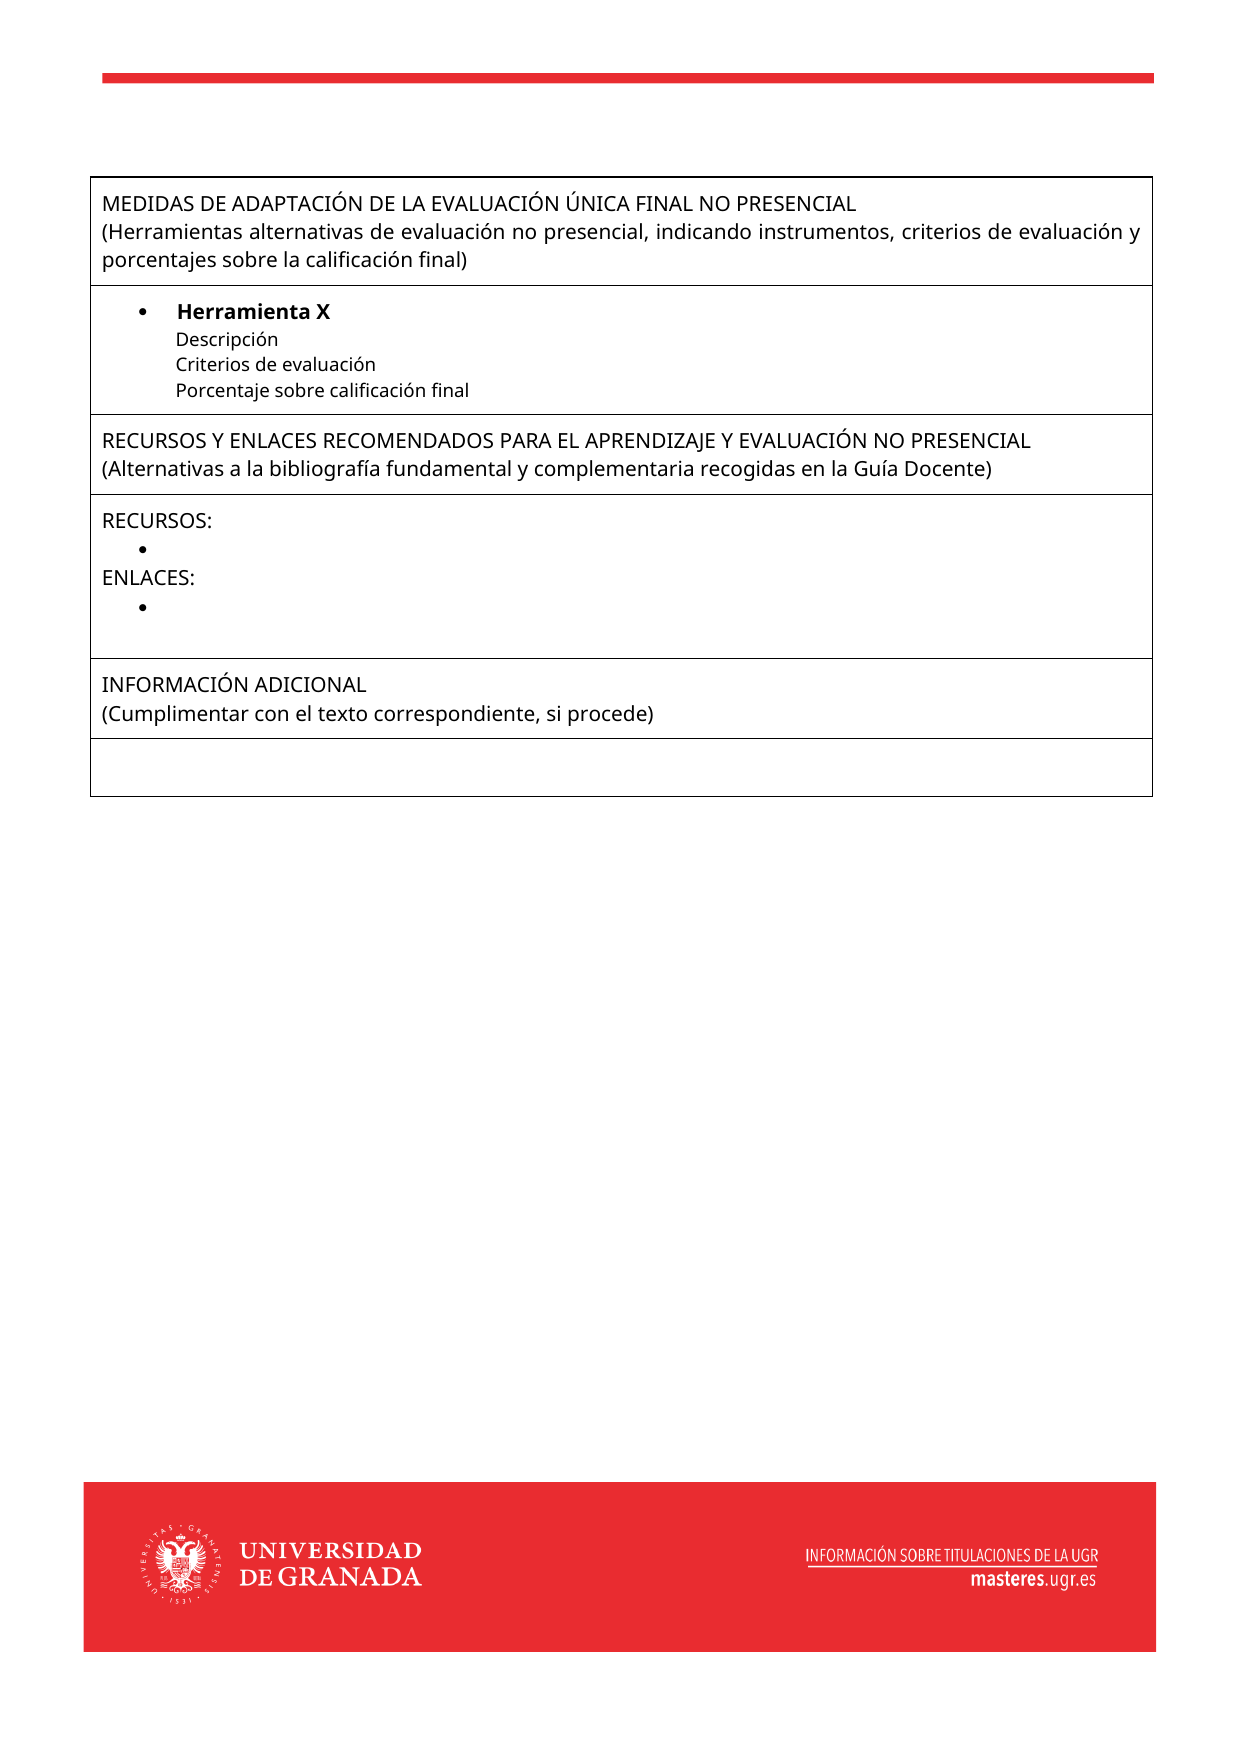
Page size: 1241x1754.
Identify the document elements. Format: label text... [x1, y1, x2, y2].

table_cell INFORMACIÓN ADICIONAL (Cumplimentar con el texto correspondiente, si procede) [91, 659, 1152, 738]
table_cell Herramienta X Descripción Criterios de evaluación Porcentaje sobre calificación final [91, 286, 1152, 414]
table_cell [91, 739, 1152, 796]
picture [102, 73, 1154, 143]
table_header MEDIDAS DE ADAPTACIÓN DE LA EVALUACIÓN ÚNICA FINAL NO PRESENCIAL (Herramientas alternativas de evaluación no presencial, indicando instrumentos, criterios de evaluación y porcentajes sobre la calificación final) [91, 178, 1152, 285]
table_cell RECURSOS Y ENLACES RECOMENDADOS PARA EL APRENDIZAJE Y EVALUACIÓN NO PRESENCIAL (Alternativas a la bibliografía fundamental y complementaria recogidas en la Guía Docente) [91, 415, 1152, 494]
table_cell RECURSOS: ENLACES: [91, 495, 1152, 658]
picture [83, 1482, 1157, 1652]
